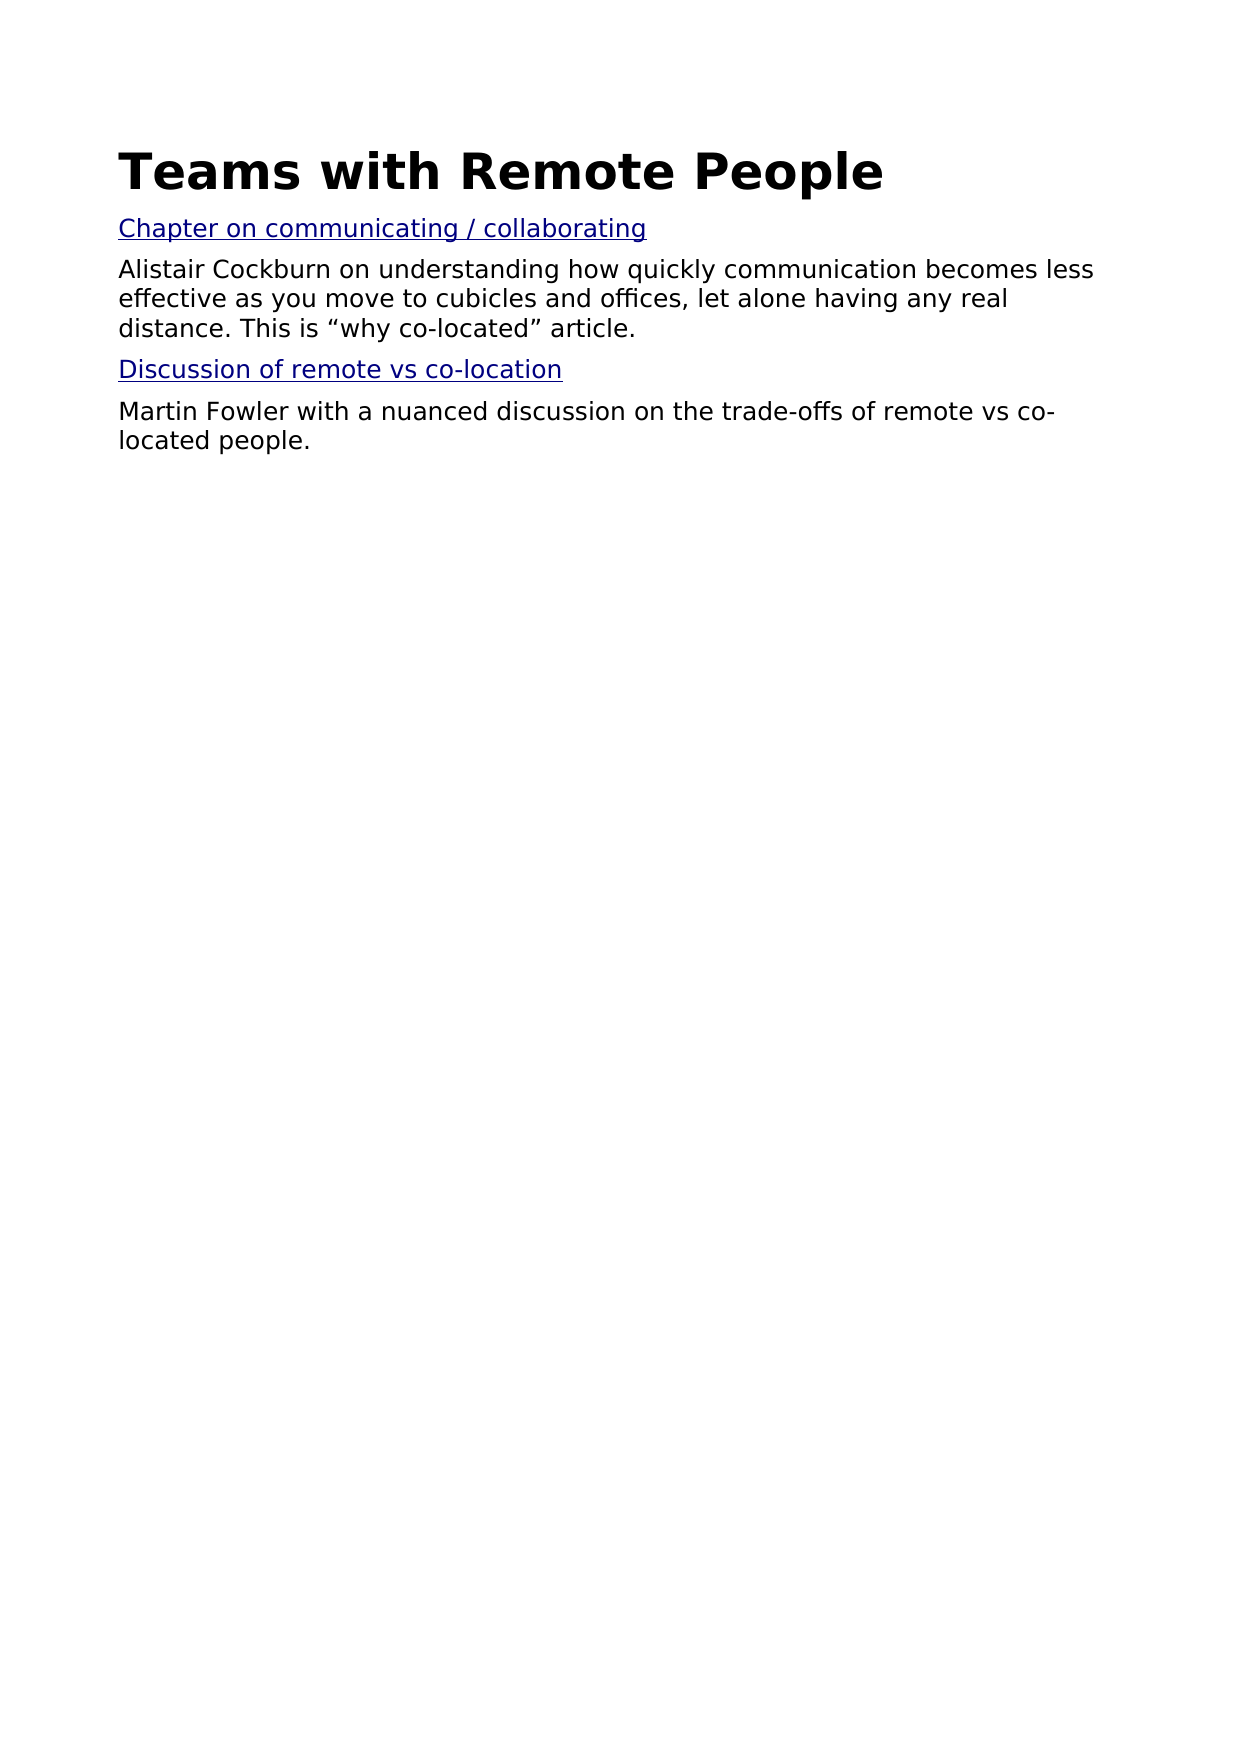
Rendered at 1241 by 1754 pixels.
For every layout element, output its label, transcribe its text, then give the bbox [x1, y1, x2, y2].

text Martin Fowler with a nuanced discussion on the trade-offs of remote vs co-located people. [118, 397, 1122, 456]
text Chapter on communicating / collaborating [118, 214, 1122, 243]
text Discussion of remote vs co-location [118, 356, 1122, 385]
text Alistair Cockburn on understanding how quickly communication becomes less effective as you move to cubicles and offices, let alone having any real distance. This is “why co-located” article. [118, 256, 1122, 343]
subtitle Teams with Remote People [118, 143, 1122, 201]
